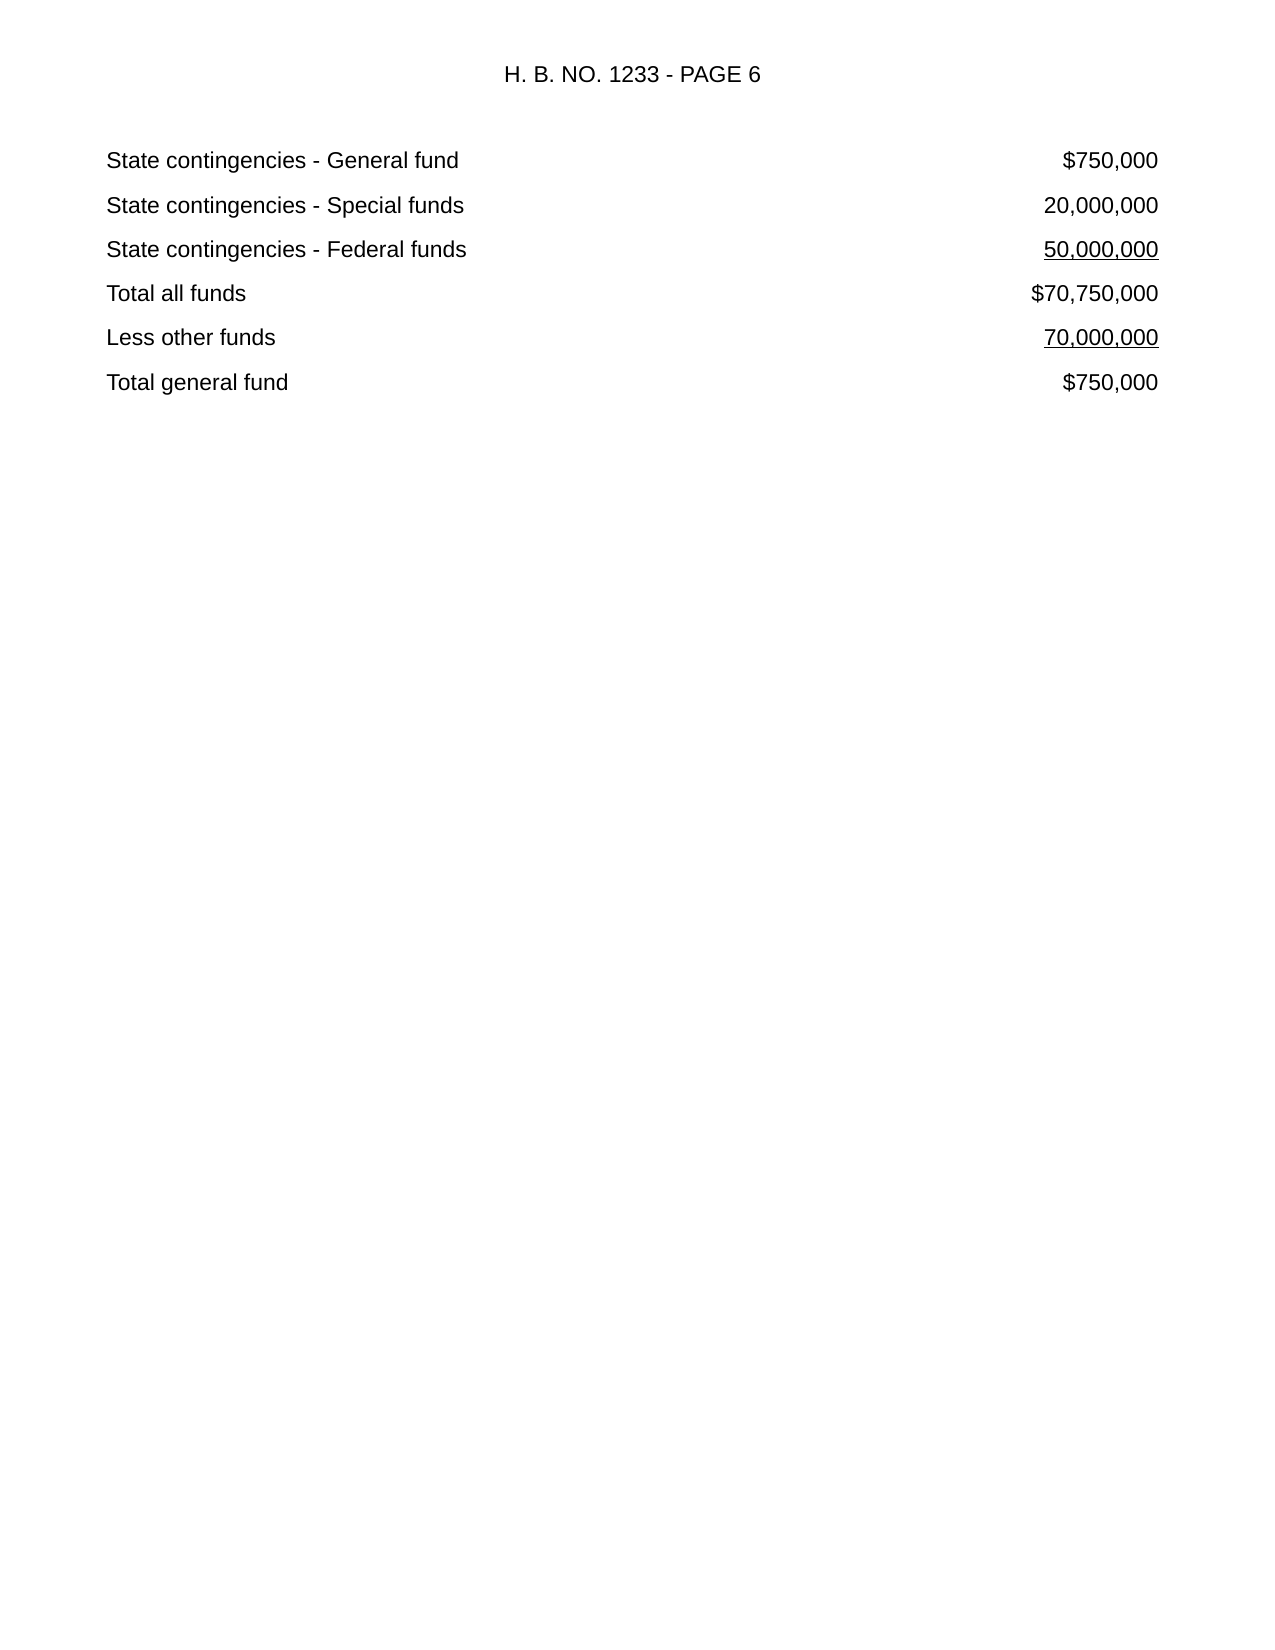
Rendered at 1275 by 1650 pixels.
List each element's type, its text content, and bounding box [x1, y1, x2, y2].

text State contingencies - General fund $750,000 State contingencies - Special funds 20,000,000 State contingencies - Federal funds 50,000,000 Total all funds $70,750,000 Less other funds 70,000,000 Total general fund $750,000 [106, 133, 1158, 399]
